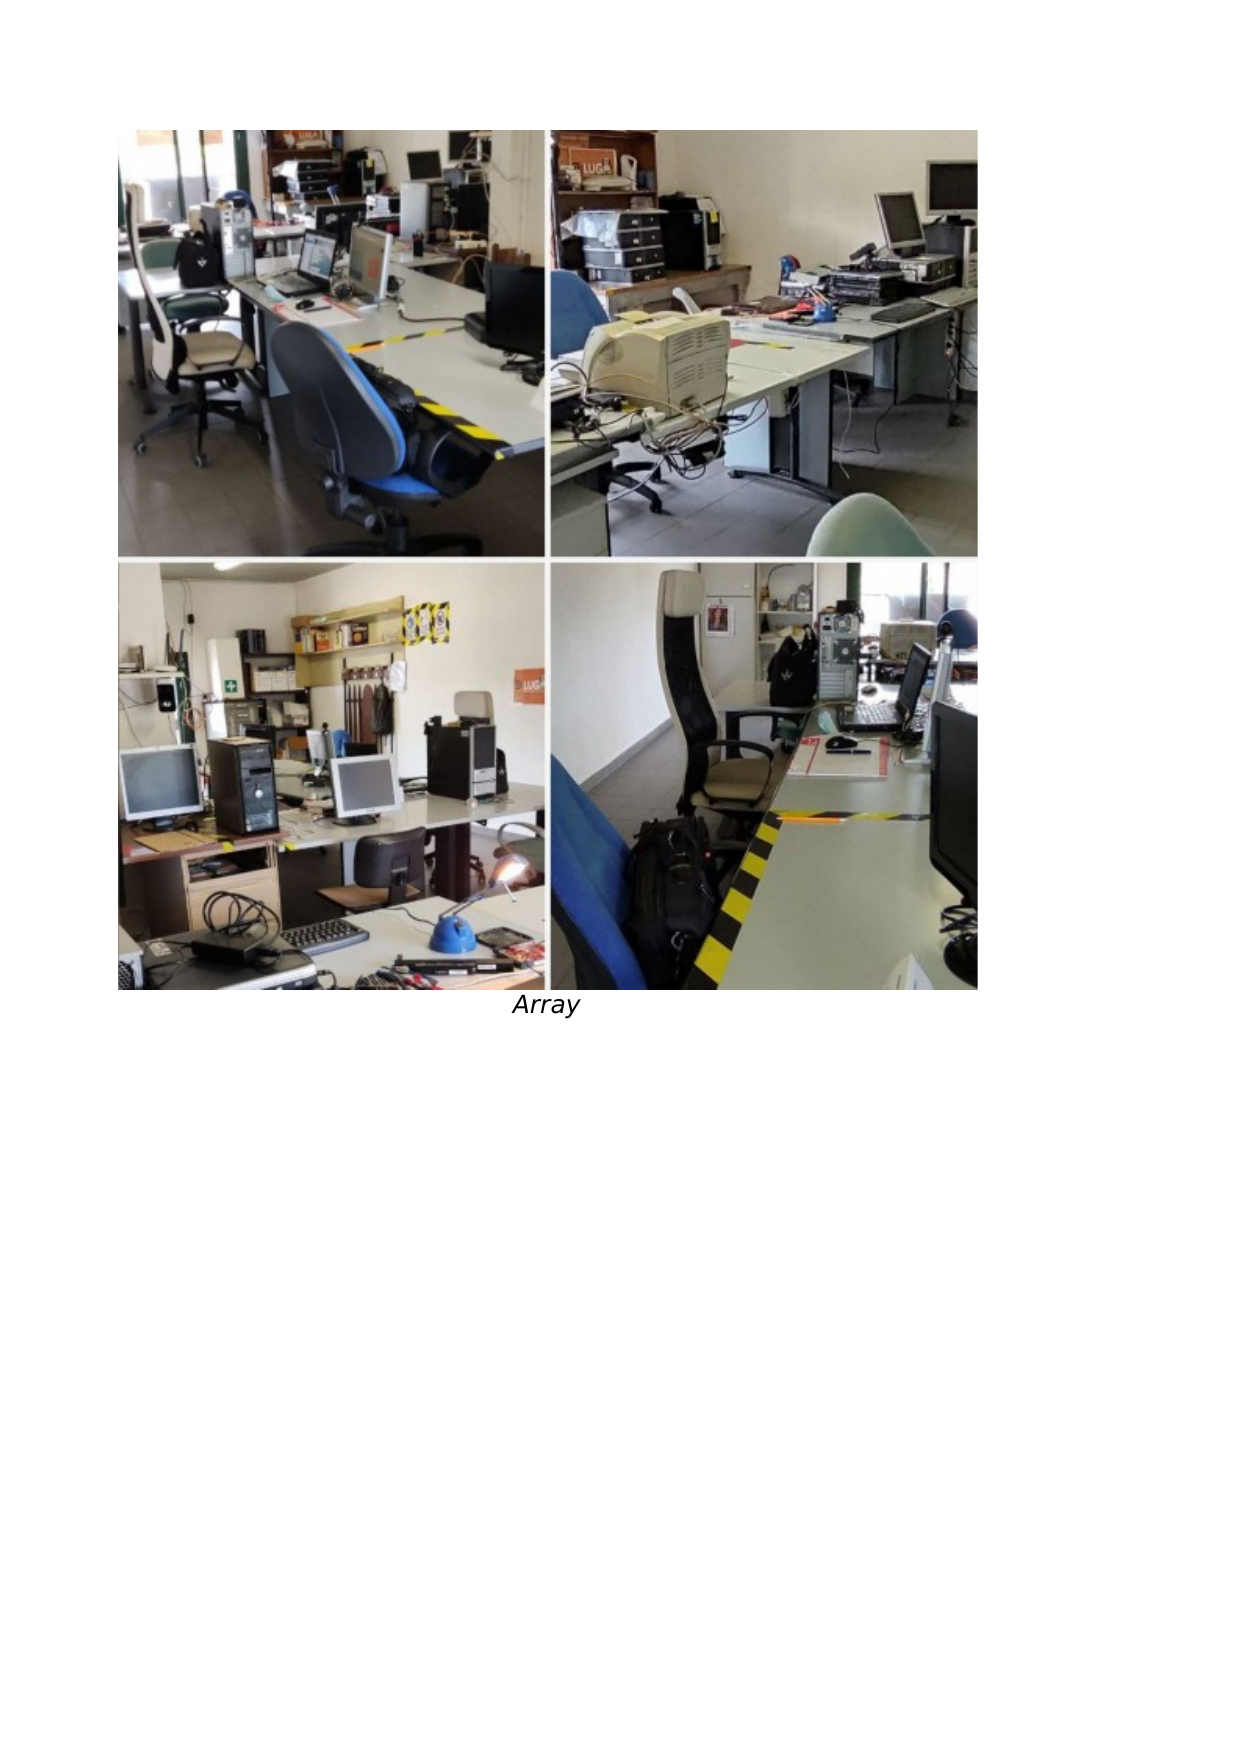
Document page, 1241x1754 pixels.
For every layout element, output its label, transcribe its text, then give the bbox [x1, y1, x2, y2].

picture [118, 130, 978, 990]
text Array [118, 990, 977, 1019]
